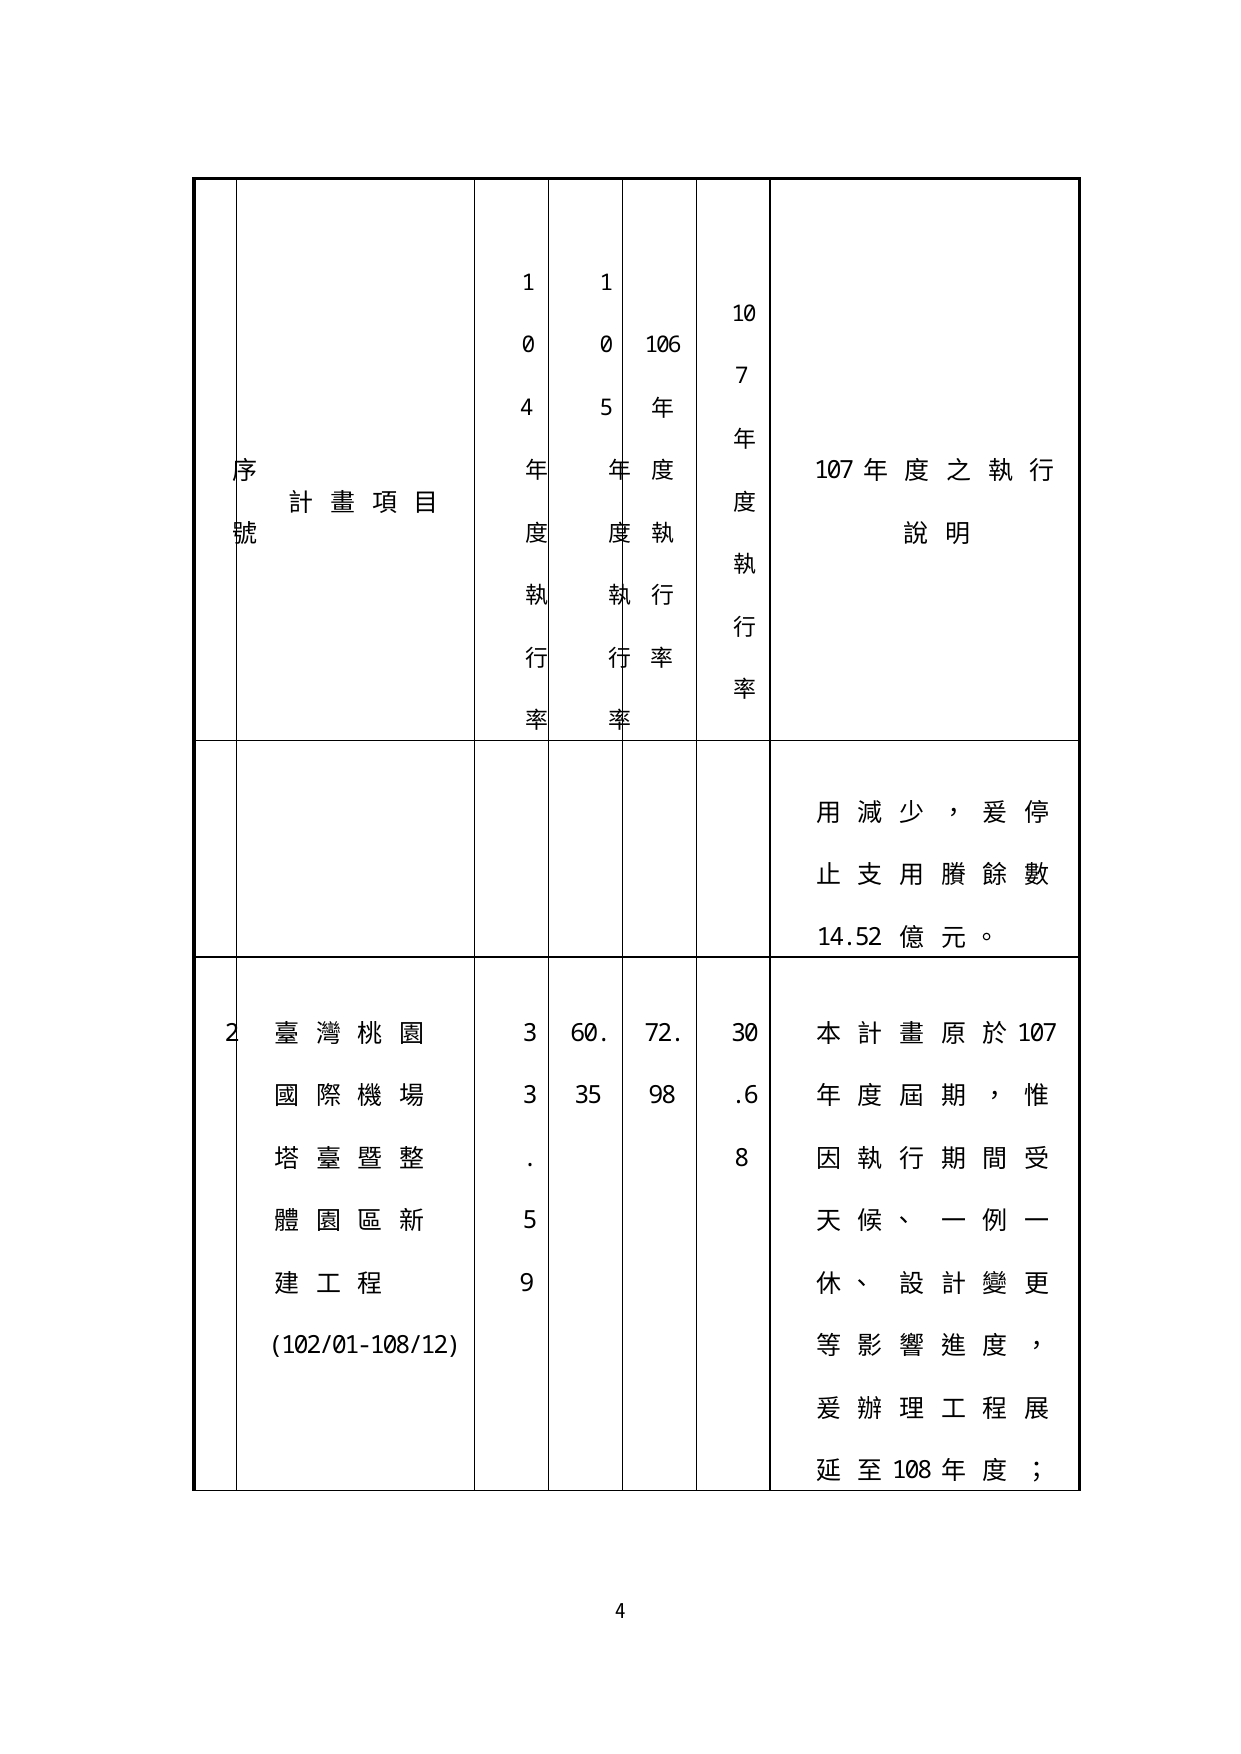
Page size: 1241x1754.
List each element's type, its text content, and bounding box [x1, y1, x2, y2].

table_cell 本計畫原於107年度屆期，惟因執行期間受天候、一例一休、設計變更等影響進度，爰辦理工程展延至108年度； [771, 958, 1078, 1490]
table_cell [475, 741, 548, 956]
table_cell 33.59 [475, 958, 548, 1490]
table_header 107年度之執行說明 [771, 180, 1078, 740]
table_cell 2 [196, 958, 236, 1490]
table_cell 用減少，爰停止支用賸餘數14.52億元。 [771, 741, 1078, 956]
table_cell [549, 741, 622, 956]
table_cell 2 [229, 1032, 236, 1039]
table_header 106年度執行率 [623, 180, 696, 740]
table_cell [237, 741, 474, 956]
table_cell 臺灣桃園國際機場塔臺暨整體園區新建工程 (102/01-108/12) [237, 958, 474, 1490]
table_cell 60.35 [549, 958, 622, 1490]
table_header 序號 [196, 180, 236, 740]
table_header 104年度執行率 [475, 180, 548, 740]
table_cell 1 [196, 741, 236, 956]
table_cell 30.68 [697, 958, 769, 1490]
table_cell [697, 741, 769, 956]
table_header 計畫項目 [237, 180, 474, 740]
table_header 105年度執行率 [549, 180, 622, 740]
table_cell 72.98 [623, 958, 696, 1490]
table_cell [623, 741, 696, 956]
table_header 107年度執行率 [697, 180, 769, 740]
